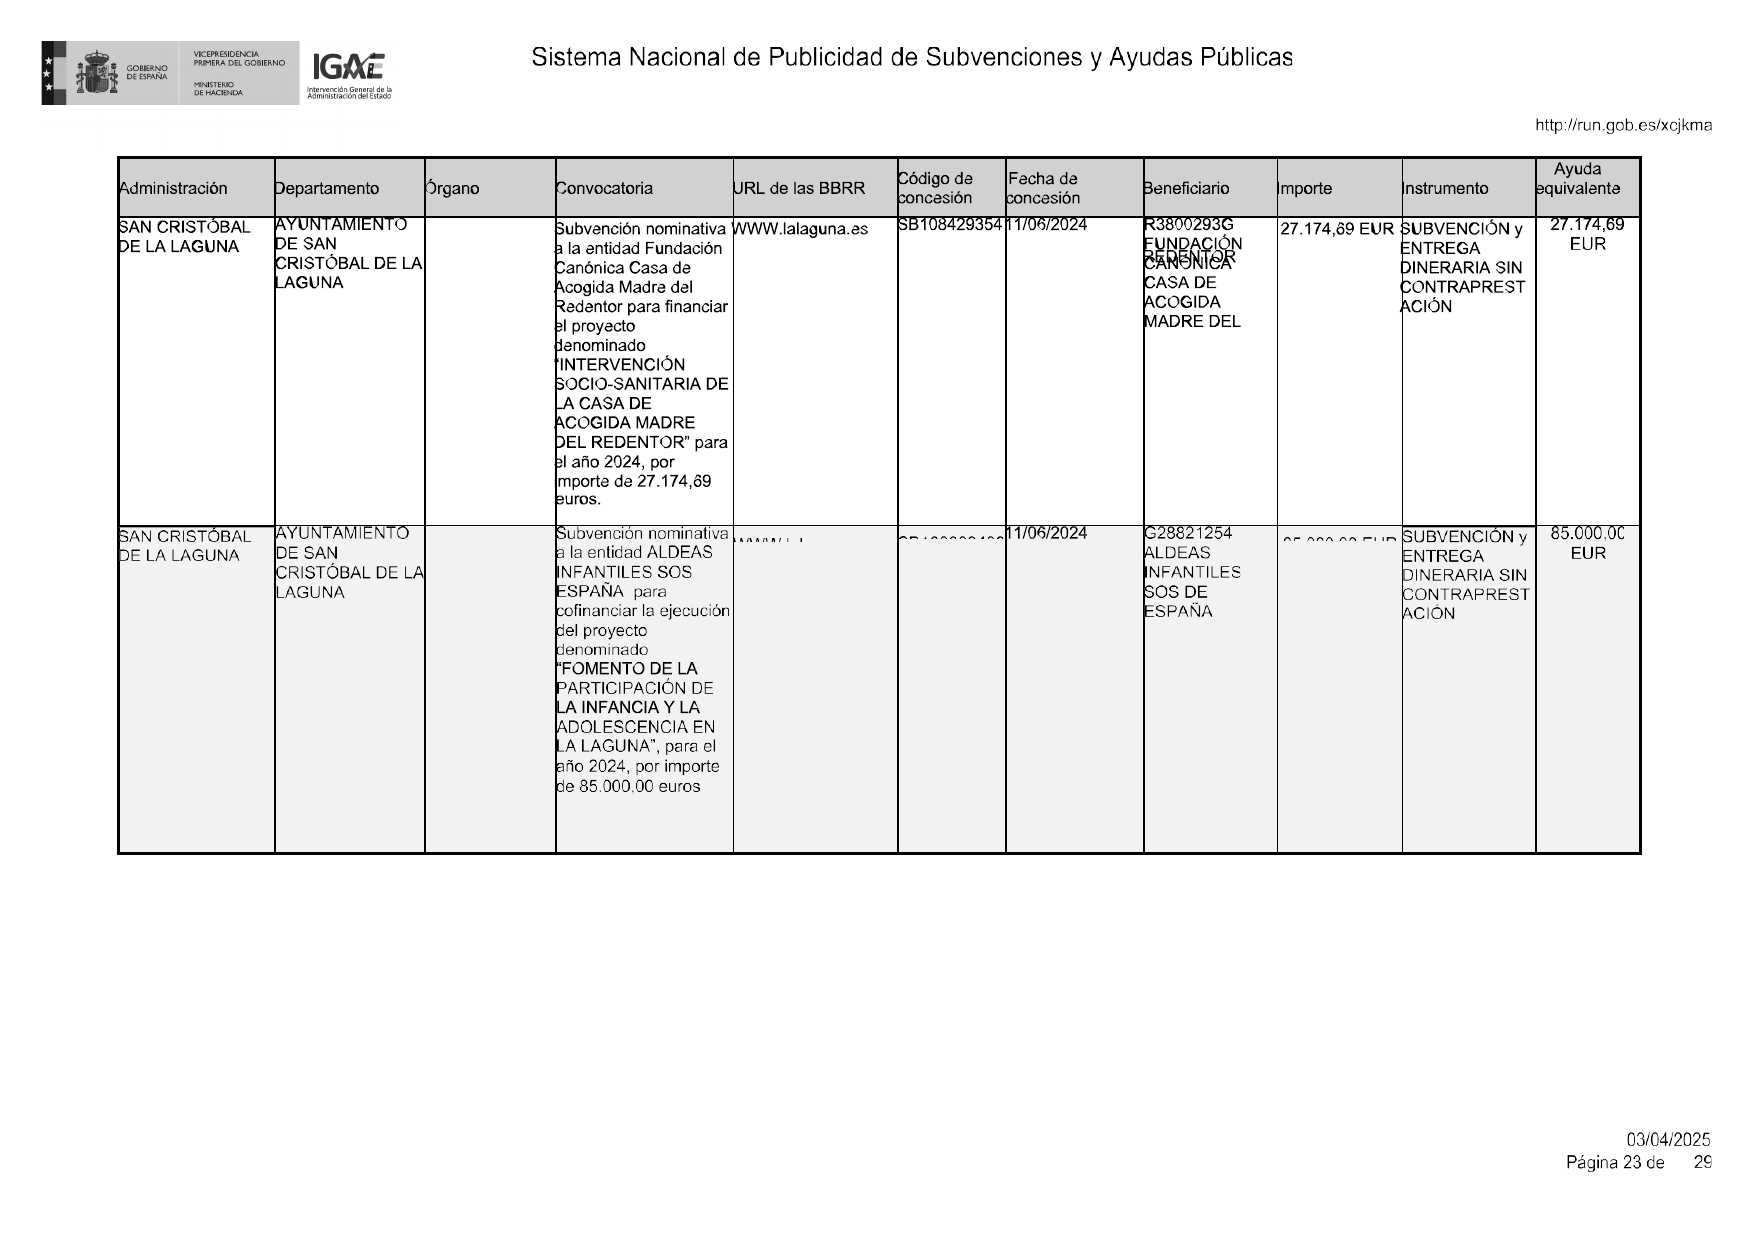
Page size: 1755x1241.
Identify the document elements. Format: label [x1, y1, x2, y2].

table_header [734, 159, 897, 216]
table_cell [426, 526, 555, 852]
table_cell [301, 218, 306, 228]
table_cell [1415, 282, 1422, 291]
table_cell [314, 526, 319, 534]
table_header [277, 184, 282, 192]
table_cell [1492, 532, 1499, 541]
table_cell [1217, 526, 1228, 534]
table_cell [988, 218, 998, 225]
table_cell [426, 218, 555, 525]
table_header [120, 159, 274, 216]
table_cell [377, 526, 383, 534]
table_cell [121, 552, 127, 559]
table_cell [1403, 263, 1409, 272]
table_cell [1158, 587, 1165, 596]
table_header [1403, 159, 1535, 216]
table_cell [397, 220, 405, 228]
table_cell [734, 526, 897, 852]
table_cell [557, 532, 564, 538]
table_header [1145, 159, 1277, 216]
table_cell [120, 528, 274, 852]
table_cell [276, 218, 424, 525]
table_cell [1537, 218, 1639, 525]
table_header [1278, 159, 1402, 216]
table_cell [557, 218, 733, 525]
table_cell [1558, 526, 1567, 537]
table_cell [399, 528, 406, 537]
table_cell [899, 526, 1005, 852]
table_cell [120, 218, 274, 525]
table_cell [557, 438, 563, 446]
table_cell [1147, 259, 1157, 267]
table_cell [121, 242, 127, 250]
table_cell [276, 526, 424, 852]
table_header [427, 184, 434, 192]
table_cell [1172, 317, 1178, 325]
table_header [426, 159, 555, 216]
table_cell [302, 526, 307, 537]
table_cell [571, 723, 577, 731]
table_cell [1145, 526, 1277, 852]
table_cell [734, 218, 897, 525]
table_cell [1403, 218, 1535, 525]
table_cell [1405, 571, 1411, 579]
table_cell [210, 532, 217, 541]
table_cell [557, 526, 733, 852]
table_cell [1145, 218, 1277, 525]
table_cell [339, 218, 343, 228]
table_cell [568, 379, 575, 388]
table_cell [279, 549, 285, 557]
table_cell [1007, 526, 1143, 852]
table_cell [1278, 218, 1402, 525]
table_cell [347, 218, 352, 226]
table_cell [348, 526, 354, 536]
table_cell [278, 239, 284, 248]
table_header [1537, 159, 1639, 216]
table_cell [1007, 218, 1143, 525]
table_cell [1278, 526, 1402, 852]
table_header [557, 159, 733, 216]
table_cell [1537, 526, 1639, 852]
table_cell [210, 222, 217, 231]
table_header [899, 159, 1005, 216]
table_cell [899, 218, 1005, 525]
table_header [276, 159, 424, 216]
table_cell [1403, 528, 1535, 852]
table_header [1007, 159, 1143, 216]
